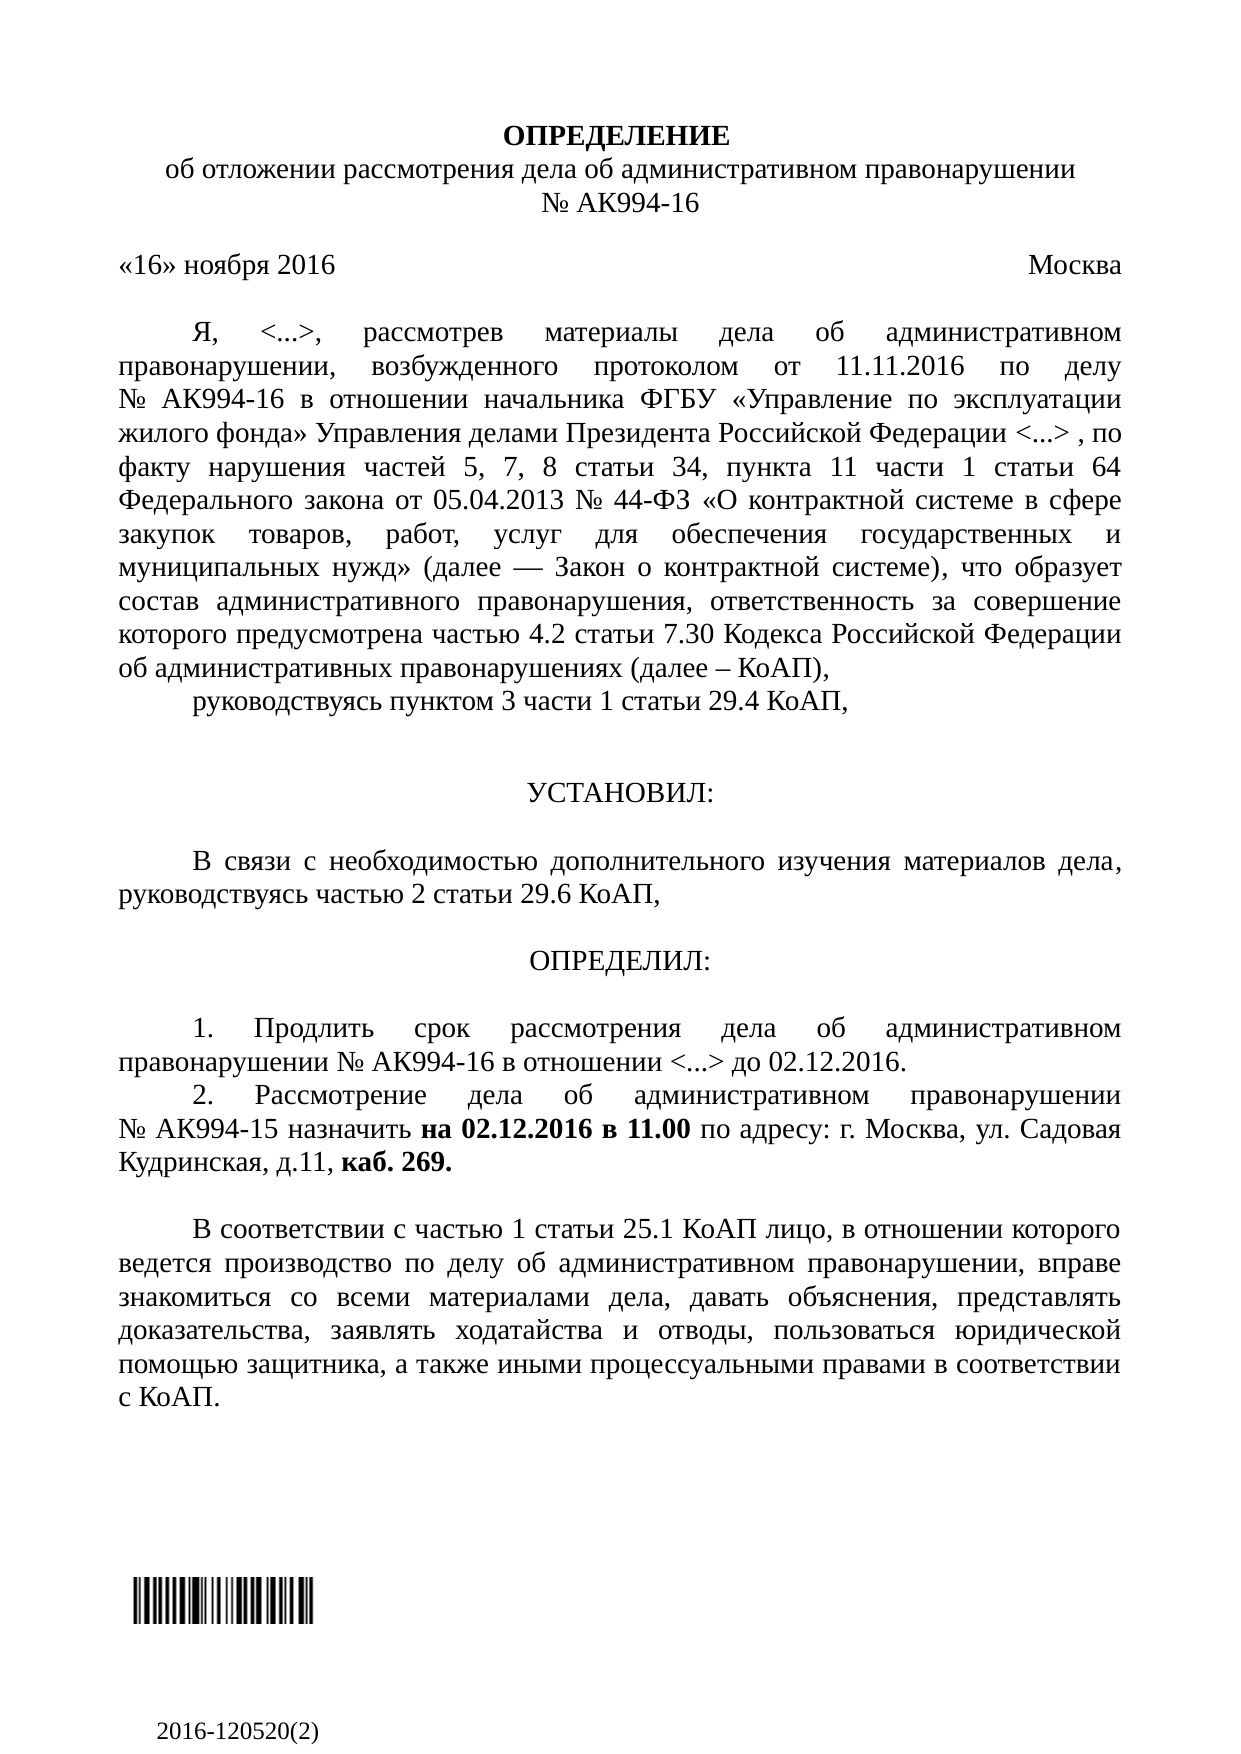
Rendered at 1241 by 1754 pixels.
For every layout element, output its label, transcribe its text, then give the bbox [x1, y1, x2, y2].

text В соответствии с частью 1 статьи 25.1 КоАП лицо, в отношении которого ведется производство по делу об административном правонарушении, вправе знакомиться со всеми материалами дела, давать объяснения, представлять доказательства, заявлять ходатайства и отводы, пользоваться юридической помощью защитника, а также иными процессуальными правами в соответствии с КоАП. [118, 1212, 1122, 1413]
text об отложении рассмотрения дела об административном правонарушении № АК994-16 [118, 152, 1122, 219]
text 2. Рассмотрение дела об административном правонарушении № АК994-15 назначить на 02.12.2016 в 11.00 по адресу: г. Москва, ул. Садовая Кудринская, д.11, каб. 269. [118, 1077, 1122, 1178]
text ОПРЕДЕЛИЛ: [118, 943, 1122, 977]
picture [118, 1577, 331, 1624]
text В связи с необходимостью дополнительного изучения материалов дела, руководствуясь частью 2 статьи 29.6 КоАП, [118, 843, 1122, 910]
text «16» ноября 2016 Москва [118, 247, 1122, 281]
text 1. Продлить срок рассмотрения дела об административном правонарушении № АК994-16 в отношении <...> до 02.12.2016. [118, 1010, 1122, 1077]
text ОПРЕДЕЛЕНИЕ [118, 118, 1122, 152]
text УСТАНОВИЛ: [118, 776, 1122, 809]
text Я, <...>, рассмотрев материалы дела об административном правонарушении, возбужденного протоколом от 11.11.2016 по делу № АК994-16 в отношении начальника ФГБУ «Управление по эксплуатации жилого фонда» Управления делами Президента Российской Федерации <...> , по факту нарушения частей 5, 7, 8 статьи 34, пункта 11 части 1 статьи 64 Федерального закона от 05.04.2013 № 44-ФЗ «О контрактной системе в сфере закупок товаров, работ, услуг для обеспечения государственных и муниципальных нужд» (далее — Закон о контрактной системе), что образует состав административного правонарушения, ответственность за совершение которого предусмотрена частью 4.2 статьи 7.30 Кодекса Российской Федерации об административных правонарушениях (далее – КоАП), [118, 314, 1122, 683]
text руководствуясь пунктом 3 части 1 статьи 29.4 КоАП, [118, 683, 1122, 717]
